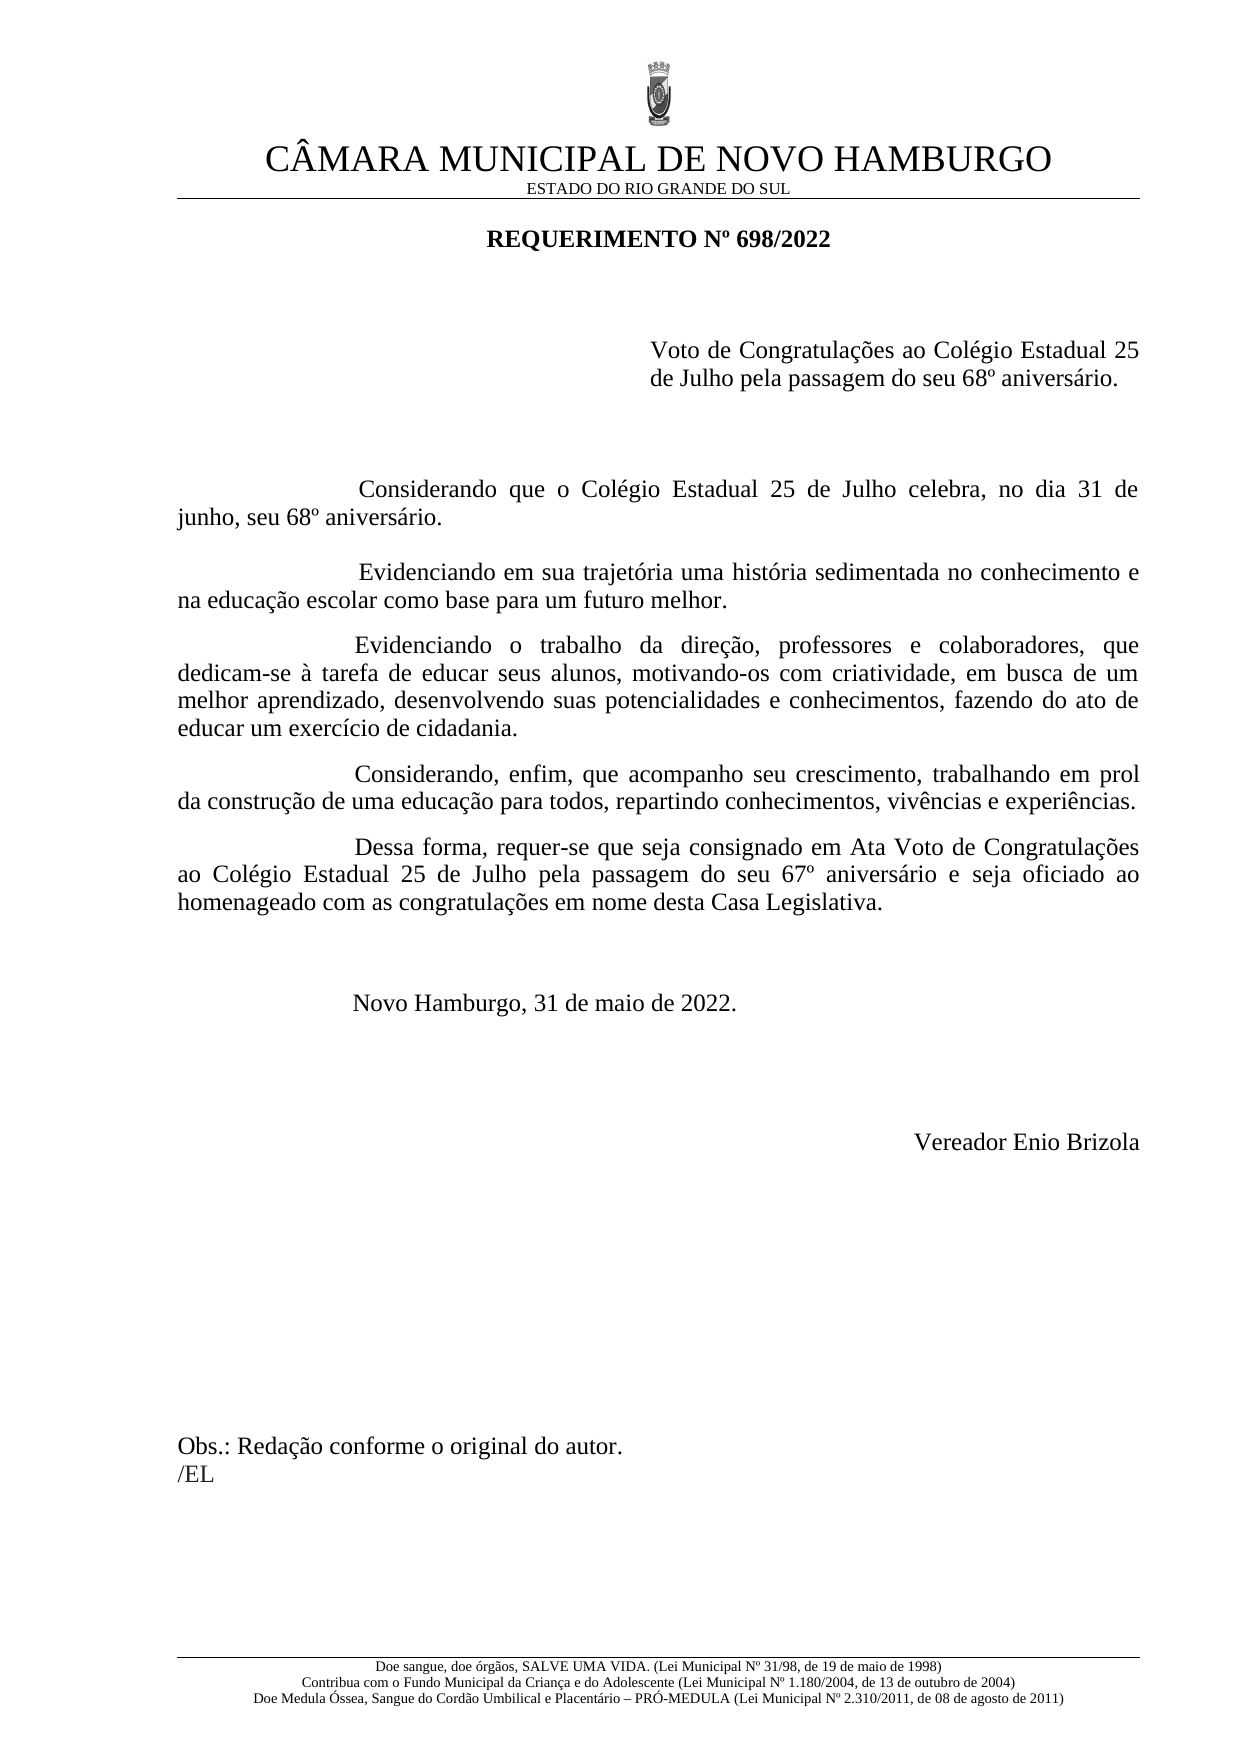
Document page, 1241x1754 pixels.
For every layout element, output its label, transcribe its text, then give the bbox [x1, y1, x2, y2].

text Considerando que o Colégio Estadual 25 de Julho celebra, no dia 31 de junho, seu 68º aniversário. [177, 475, 1140, 530]
text Considerando, enfim, que acompanho seu crescimento, trabalhando em prol da construção de uma educação para todos, repartindo conhecimentos, vivências e experiências. [177, 760, 1140, 815]
text Evidenciando o trabalho da direção, professores e colaboradores, que dedicam-se à tarefa de educar seus alunos, motivando-os com criatividade, em busca de um melhor aprendizado, desenvolvendo suas potencialidades e conhecimentos, fazendo do ato de educar um exercício de cidadania. [177, 631, 1140, 742]
text Vereador Enio Brizola [177, 1128, 1140, 1155]
text REQUERIMENTO Nº 698/2022 [177, 226, 1140, 253]
text Novo Hamburgo, 31 de maio de 2022. [177, 989, 1140, 1017]
text /EL [177, 1460, 1140, 1488]
text Voto de Congratulações ao Colégio Estadual 25 de Julho pela passagem do seu 68º aniversário. [650, 336, 1140, 392]
text Obs.: Redação conforme o original do autor. [177, 1432, 1140, 1460]
text Evidenciando em sua trajetória uma história sedimentada no conhecimento e na educação escolar como base para um futuro melhor. [177, 558, 1140, 613]
text Dessa forma, requer-se que seja consignado em Ata Voto de Congratulações ao Colégio Estadual 25 de Julho pela passagem do seu 67º aniversário e seja oficiado ao homenageado com as congratulações em nome desta Casa Legislativa. [177, 833, 1140, 916]
